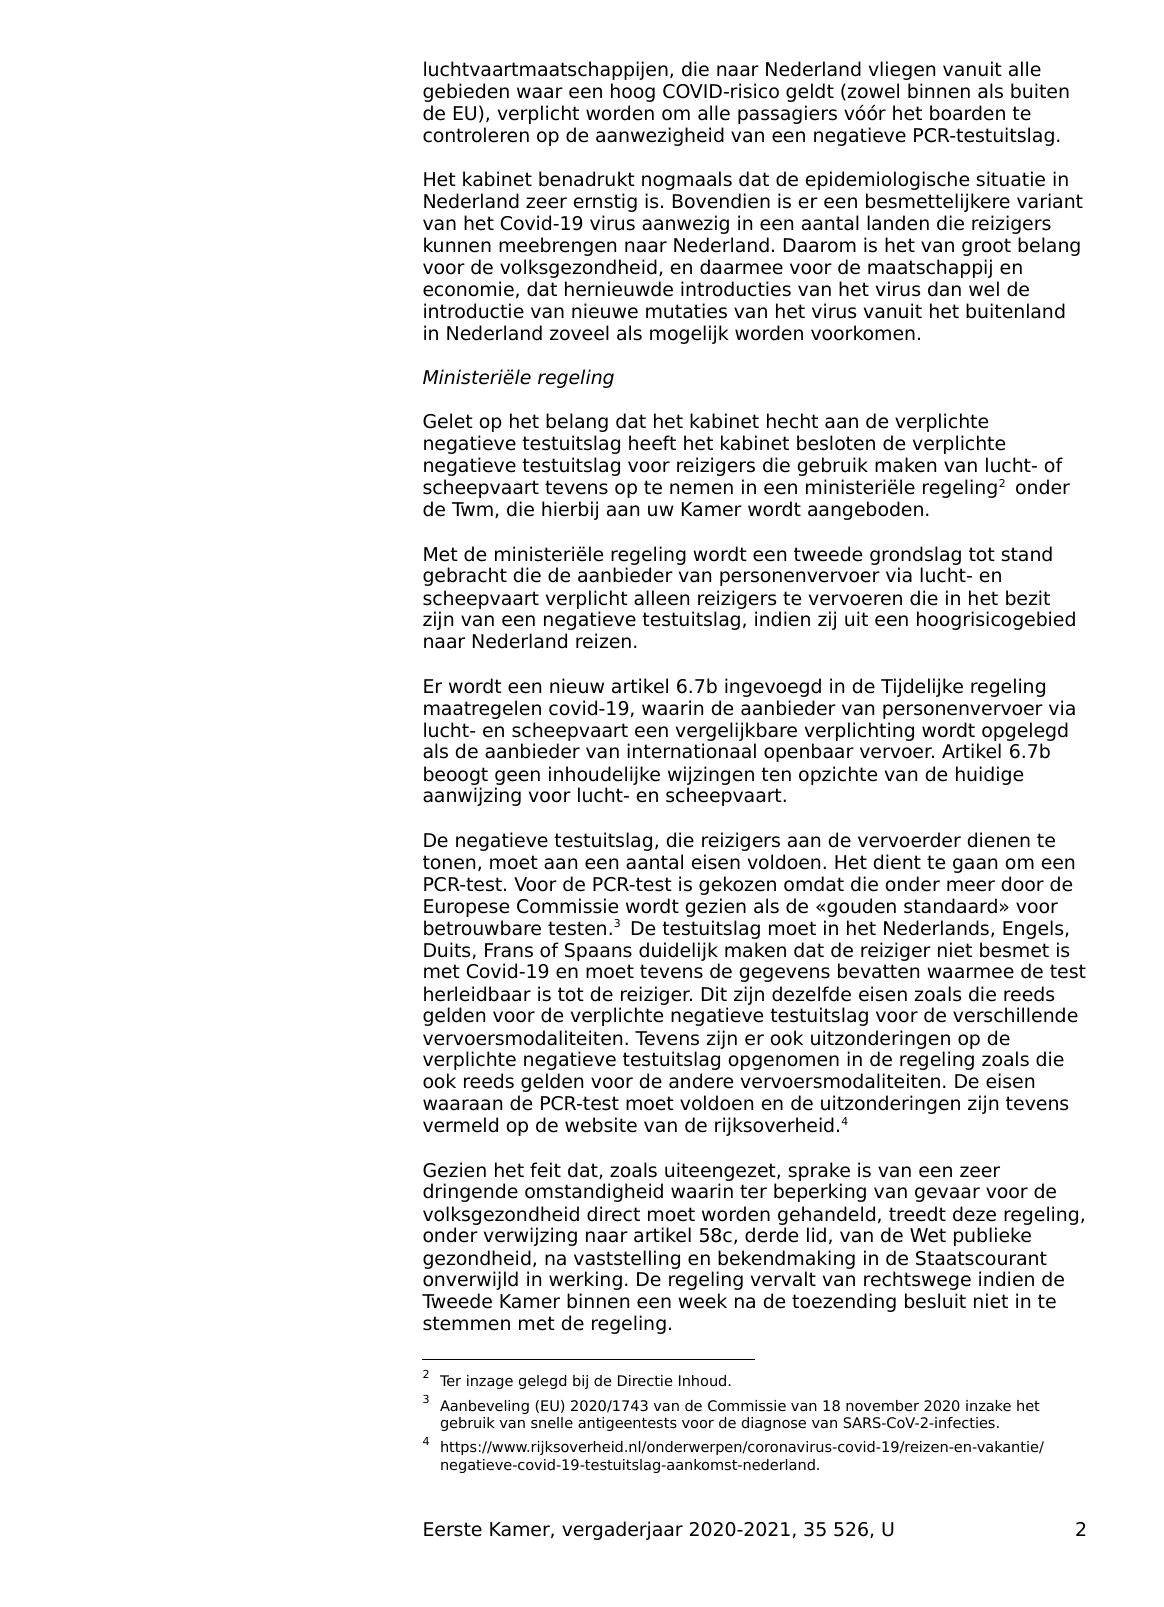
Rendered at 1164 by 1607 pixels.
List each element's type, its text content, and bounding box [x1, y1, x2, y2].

text https://www.rijksoverheid.nl/onderwerpen/coronavirus-covid-19/reizen-en-vakantie/negatieve-covid-19-testuitslag-aankomst-nederland. [422, 1435, 1087, 1474]
text Het kabinet benadrukt nogmaals dat de epidemiologische situatie in Nederland zeer ernstig is. Bovendien is er een besmettelijkere variant van het Covid-19 virus aanwezig in een aantal landen die reizigers kunnen meebrengen naar Nederland. Daarom is het van groot belang voor de volksgezondheid, en daarmee voor de maatschappij en economie, dat hernieuwde introducties van het virus dan wel de introductie van nieuwe mutaties van het virus vanuit het buitenland in Nederland zoveel als mogelijk worden voorkomen. [422, 169, 1087, 345]
text Ter inzage gelegd bij de Directie Inhoud. [422, 1368, 1087, 1391]
text Er wordt een nieuw artikel 6.7b ingevoegd in de Tijdelijke regeling maatregelen covid-19, waarin de aanbieder van personenvervoer via lucht- en scheepvaart een vergelijkbare verplichting wordt opgelegd als de aanbieder van internationaal openbaar vervoer. Artikel 6.7b beoogt geen inhoudelijke wijzingen ten opzichte van de huidige aanwijzing voor lucht- en scheepvaart. [422, 676, 1087, 807]
text Gelet op het belang dat het kabinet hecht aan de verplichte negatieve testuitslag heeft het kabinet besloten de verplichte negatieve testuitslag voor reizigers die gebruik maken van lucht- of scheepvaart tevens op te nemen in een ministeriële regeling onder de Twm, die hierbij aan uw Kamer wordt aangeboden. [422, 411, 1087, 521]
text De negatieve testuitslag, die reizigers aan de vervoerder dienen te tonen, moet aan een aantal eisen voldoen. Het dient te gaan om een PCR-test. Voor de PCR-test is gekozen omdat die onder meer door de Europese Commissie wordt gezien als de «gouden standaard» voor betrouwbare testen. De testuitslag moet in het Nederlands, Engels, Duits, Frans of Spaans duidelijk maken dat de reiziger niet besmet is met Covid-19 en moet tevens de gegevens bevatten waarmee de test herleidbaar is tot de reiziger. Dit zijn dezelfde eisen zoals die reeds gelden voor de verplichte negatieve testuitslag voor de verschillende vervoersmodaliteiten. Tevens zijn er ook uitzonderingen op de verplichte negatieve testuitslag opgenomen in de regeling zoals die ook reeds gelden voor de andere vervoersmodaliteiten. De eisen waaraan de PCR-test moet voldoen en de uitzonderingen zijn tevens vermeld op de website van de rijksoverheid. [422, 829, 1087, 1137]
text luchtvaartmaatschappijen, die naar Nederland vliegen vanuit alle gebieden waar een hoog COVID-risico geldt (zowel binnen als buiten de EU), verplicht worden om alle passagiers vóór het boarden te controleren op de aanwezigheid van een negatieve PCR-testuitslag. [422, 59, 1087, 147]
text Gezien het feit dat, zoals uiteengezet, sprake is van een zeer dringende omstandigheid waarin ter beperking van gevaar voor de volksgezondheid direct moet worden gehandeld, treedt deze regeling, onder verwijzing naar artikel 58c, derde lid, van de Wet publieke gezondheid, na vaststelling en bekendmaking in de Staatscourant onverwijld in werking. De regeling vervalt van rechtswege indien de Tweede Kamer binnen een week na de toezending besluit niet in te stemmen met de regeling. [422, 1159, 1087, 1335]
text Aanbeveling (EU) 2020/1743 van de Commissie van 18 november 2020 inzake het gebruik van snelle antigeentests voor de diagnose van SARS-CoV-2-infecties. [422, 1393, 1087, 1432]
text Met de ministeriële regeling wordt een tweede grondslag tot stand gebracht die de aanbieder van personenvervoer via lucht- en scheepvaart verplicht alleen reizigers te vervoeren die in het bezit zijn van een negatieve testuitslag, indien zij uit een hoogrisicogebied naar Nederland reizen. [422, 543, 1087, 653]
subtitle Ministeriële regeling [422, 367, 1087, 389]
